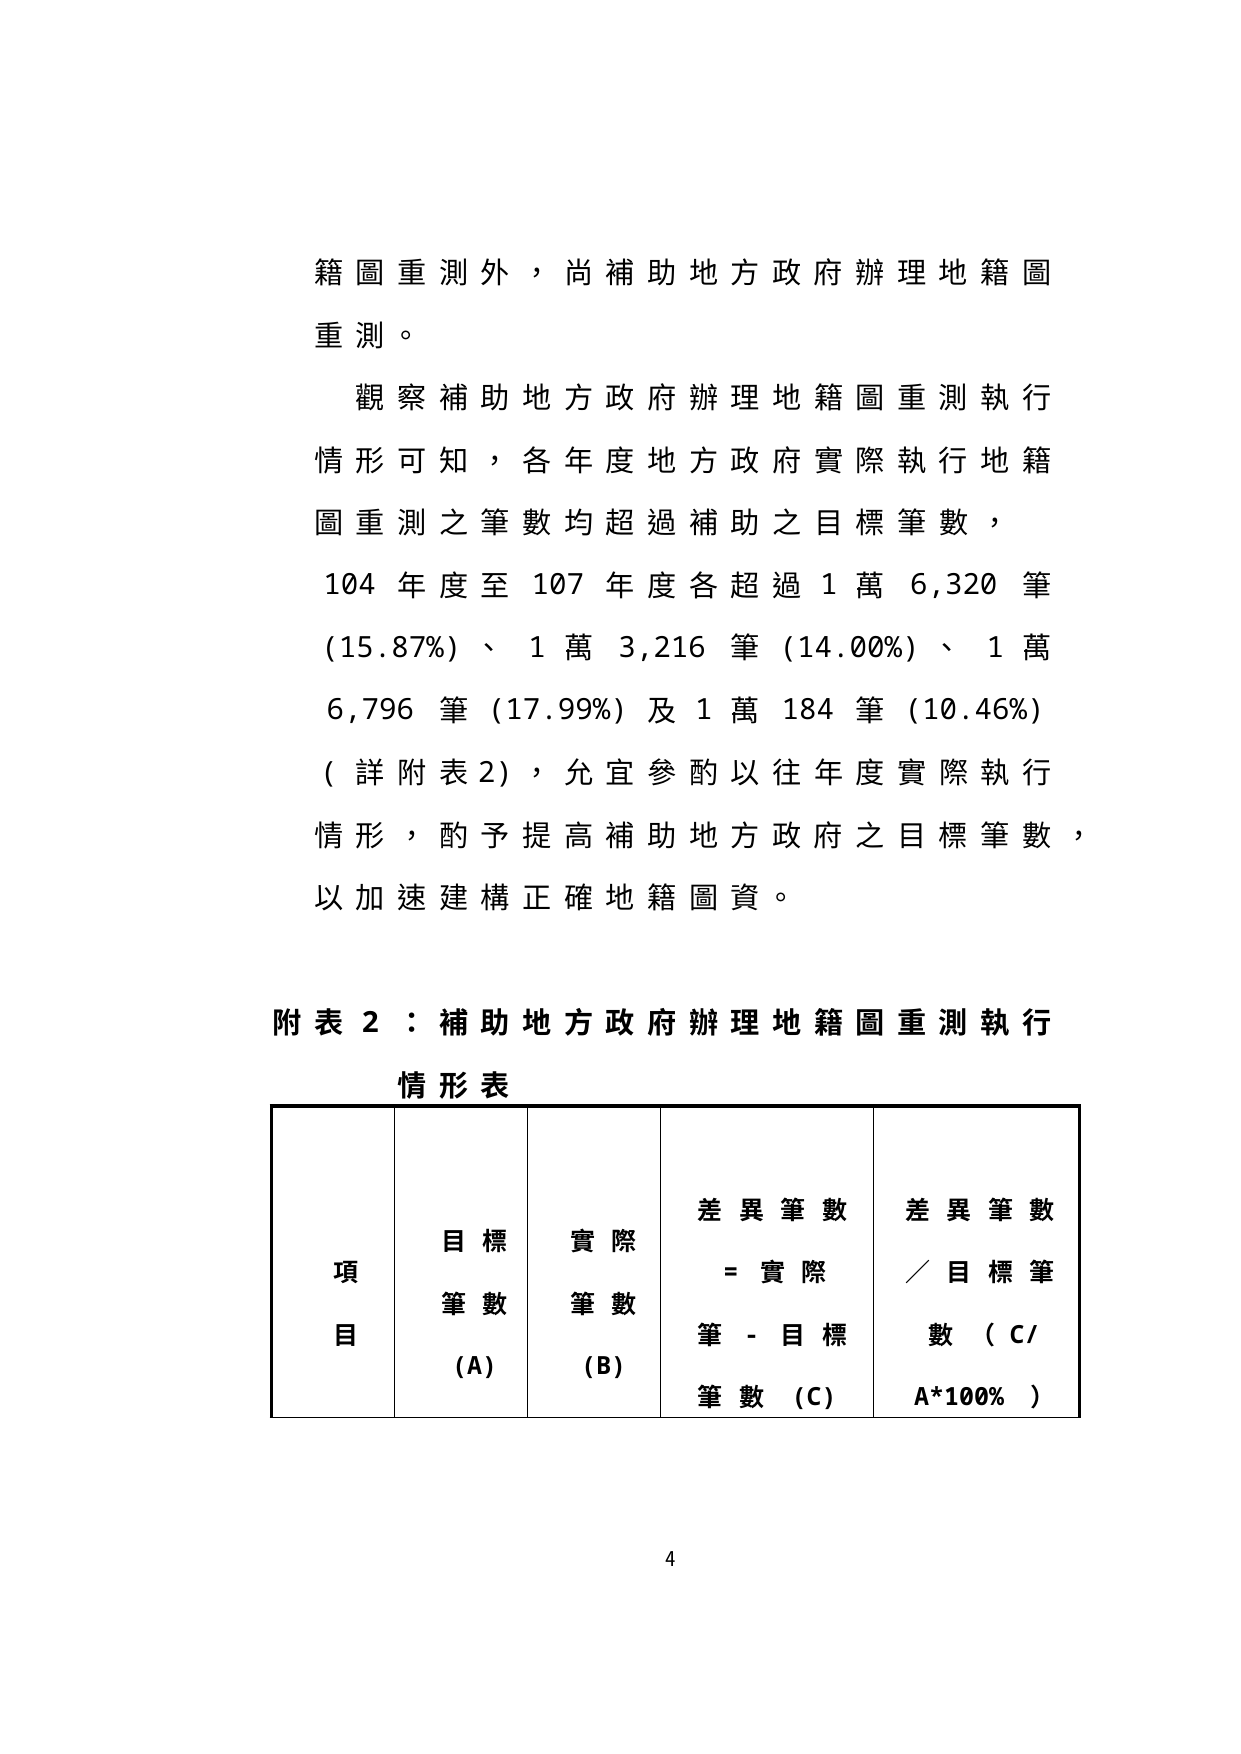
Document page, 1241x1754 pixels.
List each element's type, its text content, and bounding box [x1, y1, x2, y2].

table_header 實際筆數(B) [528, 1108, 660, 1417]
table_header 項目 [273, 1108, 394, 1417]
text 觀察補助地方政府辦理地籍圖重測執行情形可知，各年度地方政府實際執行地籍圖重測之筆數均超過補助之目標筆數，104年度至107年度各超過1萬6,320筆(15.87%)、1萬3,216筆(14.00%)、1萬6,796筆(17.99%)及1萬184筆(10.46%) (詳附表2)，允宜參酌以往年度實際執行情形，酌予提高補助地方政府之目標筆數，以加速建構正確地籍圖資。 [271, 354, 1058, 917]
text 精確之地籍圖資為政府進行國土規劃及公共建設之核心基礎資料，鑑於納入第2期計畫辦理重測者，多屬地籍圖破損程度及圖簿不符較為嚴重，土地複丈頻率較高之圖資狀況，因此，亟待透過精準之重測，以建構正確地籍圖資。而本案除國土繪測中心自行辦理約2萬7千筆至3萬筆之地籍圖重測外，尚補助地方政府辦理地籍圖重測。 [271, 229, 1058, 354]
table_header 目標筆數(A) [395, 1108, 527, 1417]
table_header 差異筆數／目標筆數（C/A*100%） [874, 1108, 1078, 1417]
text 附表2：補助地方政府辦理地籍圖重測執行情形表 [256, 979, 1058, 1104]
table_header 差異筆數=實際筆-目標筆數(C) [661, 1108, 873, 1417]
